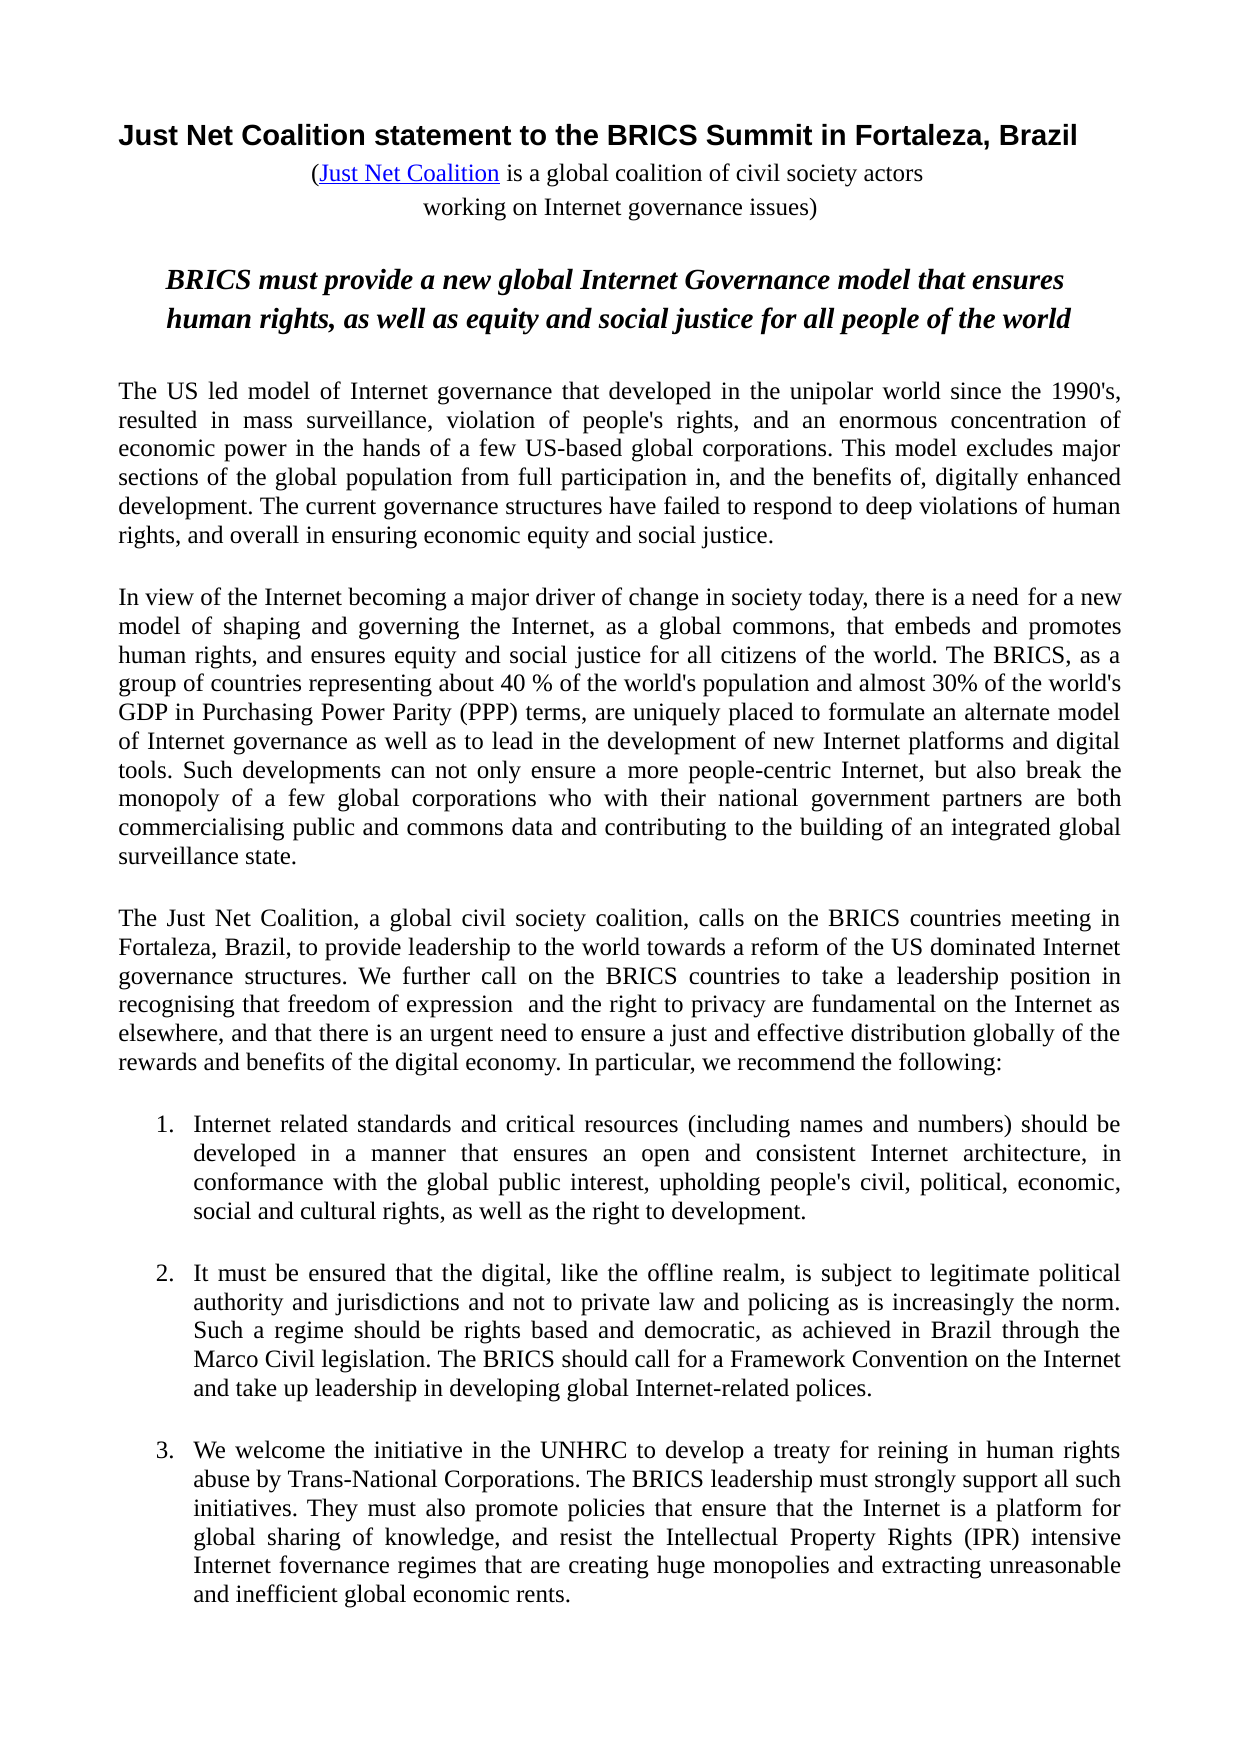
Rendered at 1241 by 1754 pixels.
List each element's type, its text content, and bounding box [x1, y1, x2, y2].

text Just Net Coalition statement to the BRICS Summit in Fortaleza, Brazil [118, 118, 1122, 152]
text In view of the Internet becoming a major driver of change in society today, there is a need for a new model of shaping and governing the Internet, as a global commons, that embeds and promotes human rights, and ensures equity and social justice for all citizens of the world. The BRICS, as a group of countries representing about 40 % of the world's population and almost 30% of the world's GDP in Purchasing Power Parity (PPP) terms, are uniquely placed to formulate an alternate model of Internet governance as well as to lead in the development of new Internet platforms and digital tools. Such developments can not only ensure a more people-centric Internet, but also break the monopoly of a few global corporations who with their national government partners are both commercialising public and commons data and contributing to the building of an integrated global surveillance state. [118, 582, 1122, 870]
text BRICS must provide a new global Internet Governance model that ensures [118, 262, 1122, 296]
list It must be ensured that the digital, like the offline realm, is subject to legitimate political authority and jurisdictions and not to private law and policing as is increasingly the norm. Such a regime should be rights based and democratic, as achieved in Brazil through the Marco Civil legislation. The BRICS should call for a Framework Convention on the Internet and take up leadership in developing global Internet-related polices. [156, 1258, 1122, 1402]
text working on Internet governance issues) [118, 192, 1122, 221]
list We welcome the initiative in the UNHRC to develop a treaty for reining in human rights abuse by Trans-National Corporations. The BRICS leadership must strongly support all such initiatives. They must also promote policies that ensure that the Internet is a platform for global sharing of knowledge, and resist the Intellectual Property Rights (IPR) intensive Internet fovernance regimes that are creating huge monopolies and extracting unreasonable and inefficient global economic rents. [156, 1436, 1122, 1608]
text human rights, as well as equity and social justice for all people of the world [118, 302, 1122, 335]
text The Just Net Coalition, a global civil society coalition, calls on the BRICS countries meeting in Fortaleza, Brazil, to provide leadership to the world towards a reform of the US dominated Internet governance structures. We further call on the BRICS countries to take a leadership position in recognising that freedom of expression and the right to privacy are fundamental on the Internet as elsewhere, and that there is an urgent need to ensure a just and effective distribution globally of the rewards and benefits of the digital economy. In particular, we recommend the following: [118, 903, 1122, 1076]
text (Just Net Coalition is a global coalition of civil society actors [118, 158, 1122, 186]
text The US led model of Internet governance that developed in the unipolar world since the 1990's, resulted in mass surveillance, violation of people's rights, and an enormous concentration of economic power in the hands of a few US-based global corporations. This model excludes major sections of the global population from full participation in, and the benefits of, digitally enhanced development. The current governance structures have failed to respond to deep violations of human rights, and overall in ensuring economic equity and social justice. [118, 376, 1122, 548]
list Internet related standards and critical resources (including names and numbers) should be developed in a manner that ensures an open and consistent Internet architecture, in conformance with the global public interest, upholding people's civil, political, economic, social and cultural rights, as well as the right to development. [156, 1109, 1122, 1224]
